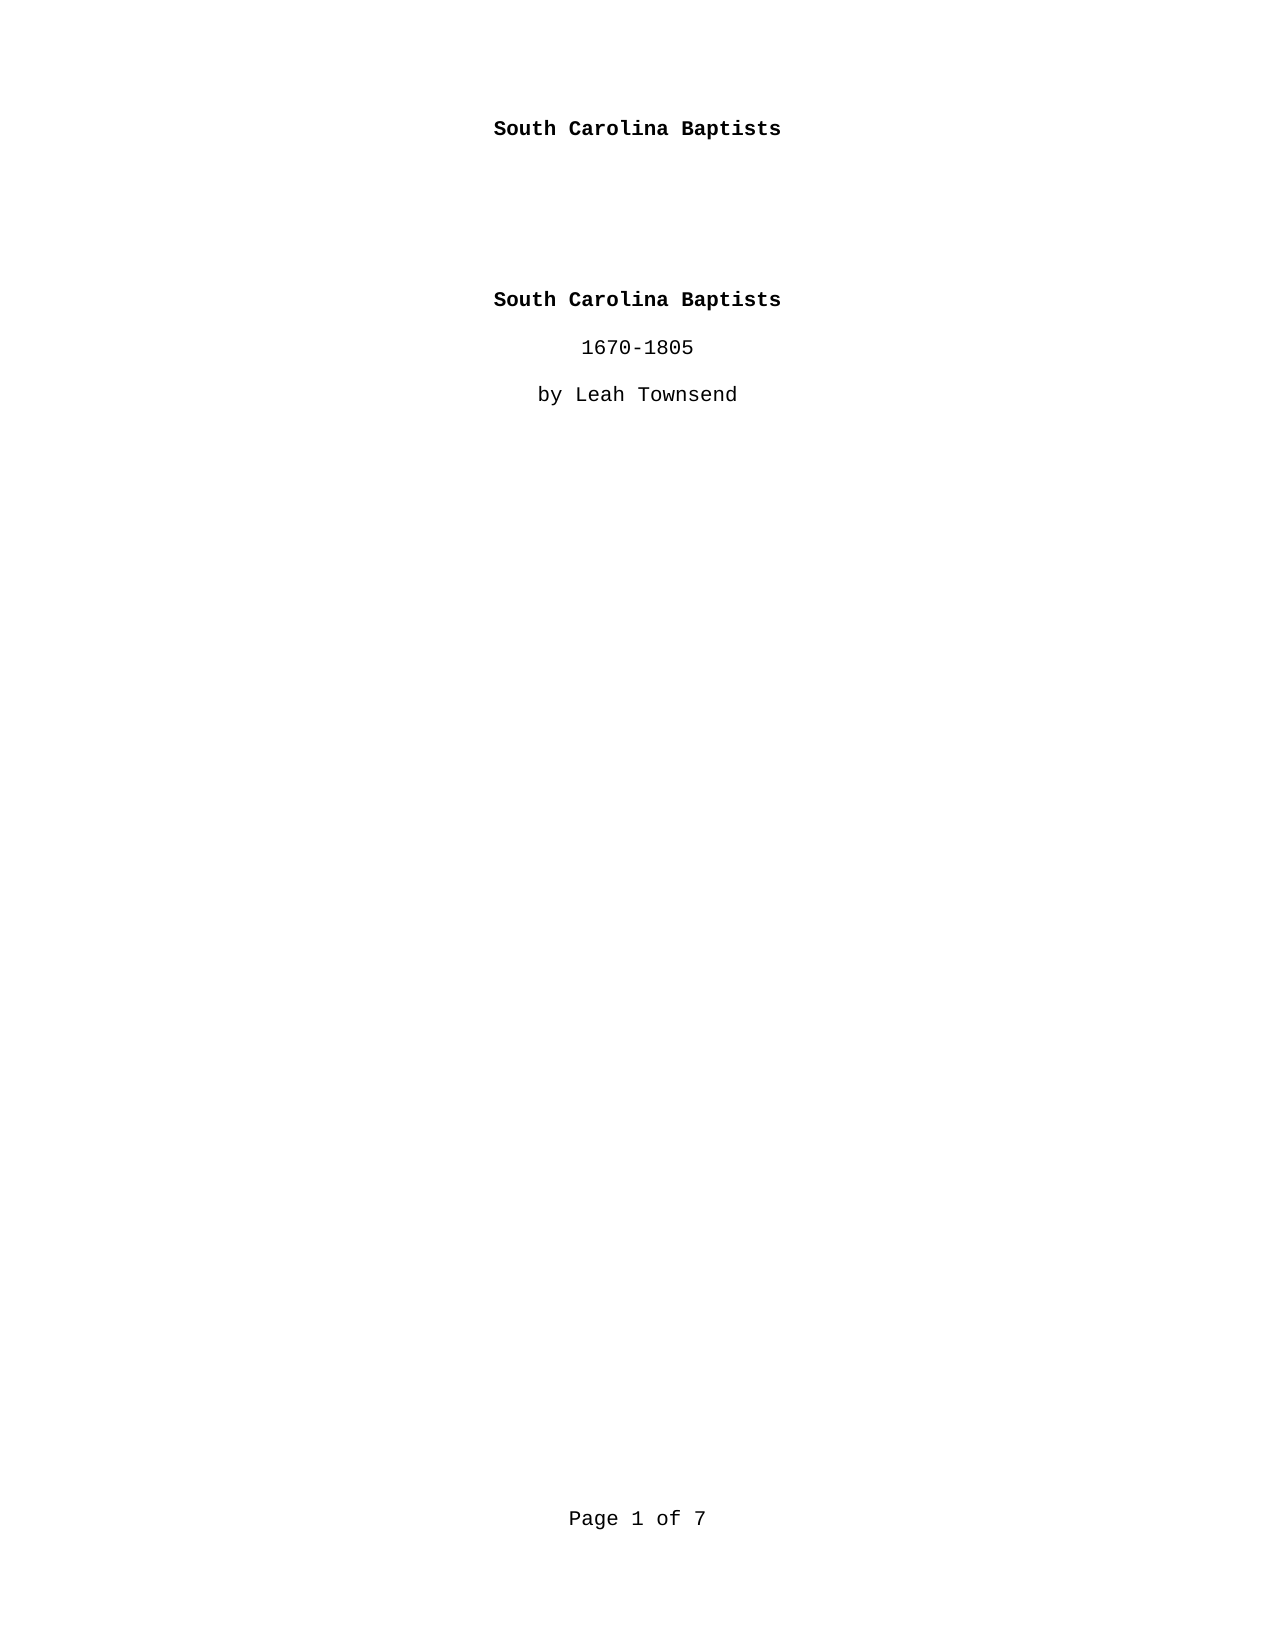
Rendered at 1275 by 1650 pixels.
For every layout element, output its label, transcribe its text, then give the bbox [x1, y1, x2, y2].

text South Carolina Baptists [118, 289, 1157, 313]
text 1670-1805 [118, 337, 1157, 360]
text by Leah Townsend [118, 384, 1157, 408]
